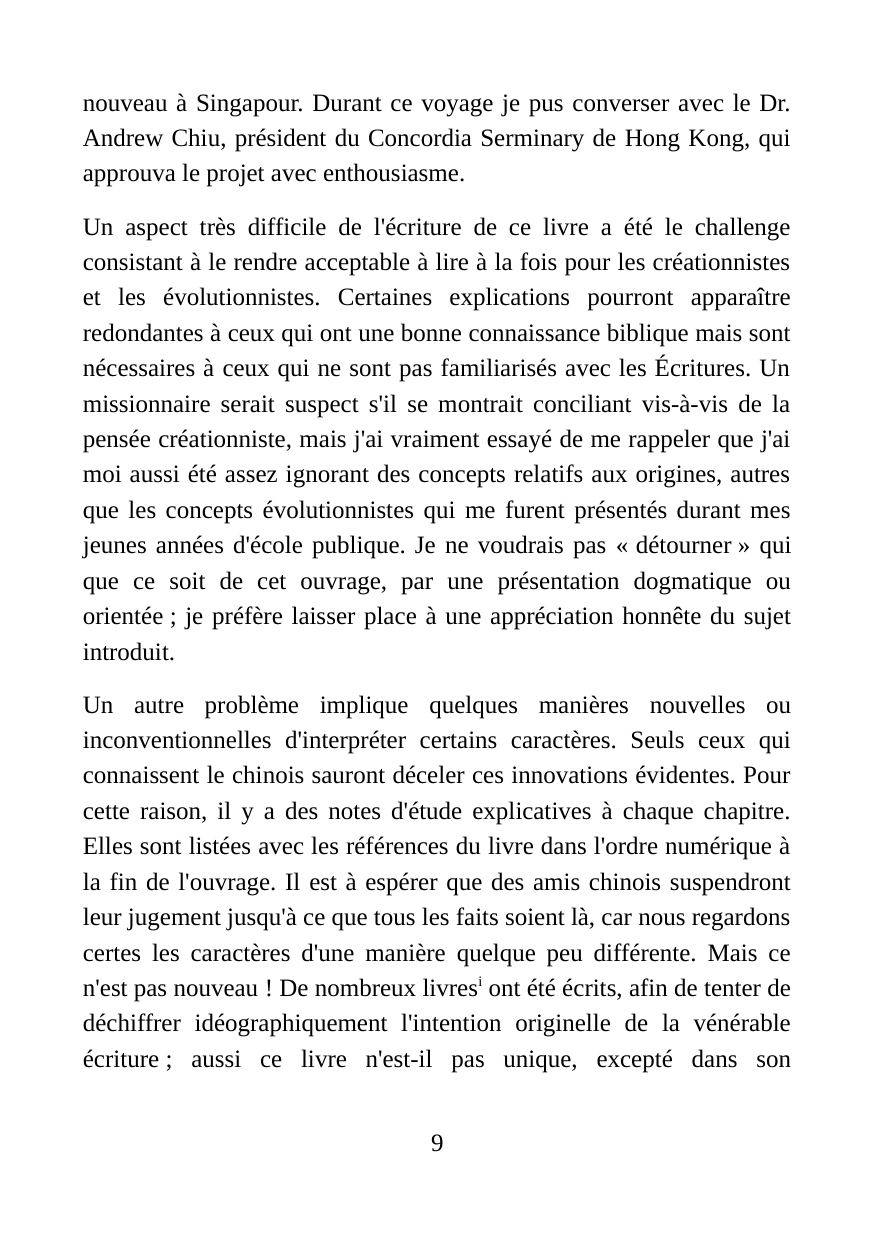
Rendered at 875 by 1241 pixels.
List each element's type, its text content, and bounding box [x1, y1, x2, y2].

text nouveau à Singapour. Durant ce voyage je pus converser avec le Dr. Andrew Chiu, président du Concordia Serminary de Hong Kong, qui approuva le projet avec enthousiasme. [83, 83, 791, 189]
text Un autre problème implique quelques manières nouvelles ou inconventionnelles d'interpréter certains caractères. Seuls ceux qui connaissent le chinois sauront déceler ces innovations évidentes. Pour cette raison, il y a des notes d'étude explicatives à chaque chapitre. Elles sont listées avec les références du livre dans l'ordre numérique à la fin de l'ouvrage. Il est à espérer que des amis chinois suspendront leur jugement jusqu'à ce que tous les faits soient là, car nous regardons certes les caractères d'une manière quelque peu différente. Mais ce n'est pas nouveau ! De nombreux livres ont été écrits, afin de tenter de déchiffrer idéographiquement l'intention originelle de la vénérable écriture ; aussi ce livre n'est-il pas unique, excepté dans son [83, 685, 791, 1074]
text Un aspect très difficile de l'écriture de ce livre a été le challenge consistant à le rendre acceptable à lire à la fois pour les créationnistes et les évolutionnistes. Certaines explications pourront apparaître redondantes à ceux qui ont une bonne connaissance biblique mais sont nécessaires à ceux qui ne sont pas familiarisés avec les Écritures. Un missionnaire serait suspect s'il se montrait conciliant vis-à-vis de la pensée créationniste, mais j'ai vraiment essayé de me rappeler que j'ai moi aussi été assez ignorant des concepts relatifs aux origines, autres que les concepts évolutionnistes qui me furent présentés durant mes jeunes années d'école publique. Je ne voudrais pas « détourner » qui que ce soit de cet ouvrage, par une présentation dogmatique ou orientée ; je préfère laisser place à une appréciation honnête du sujet introduit. [83, 207, 791, 667]
